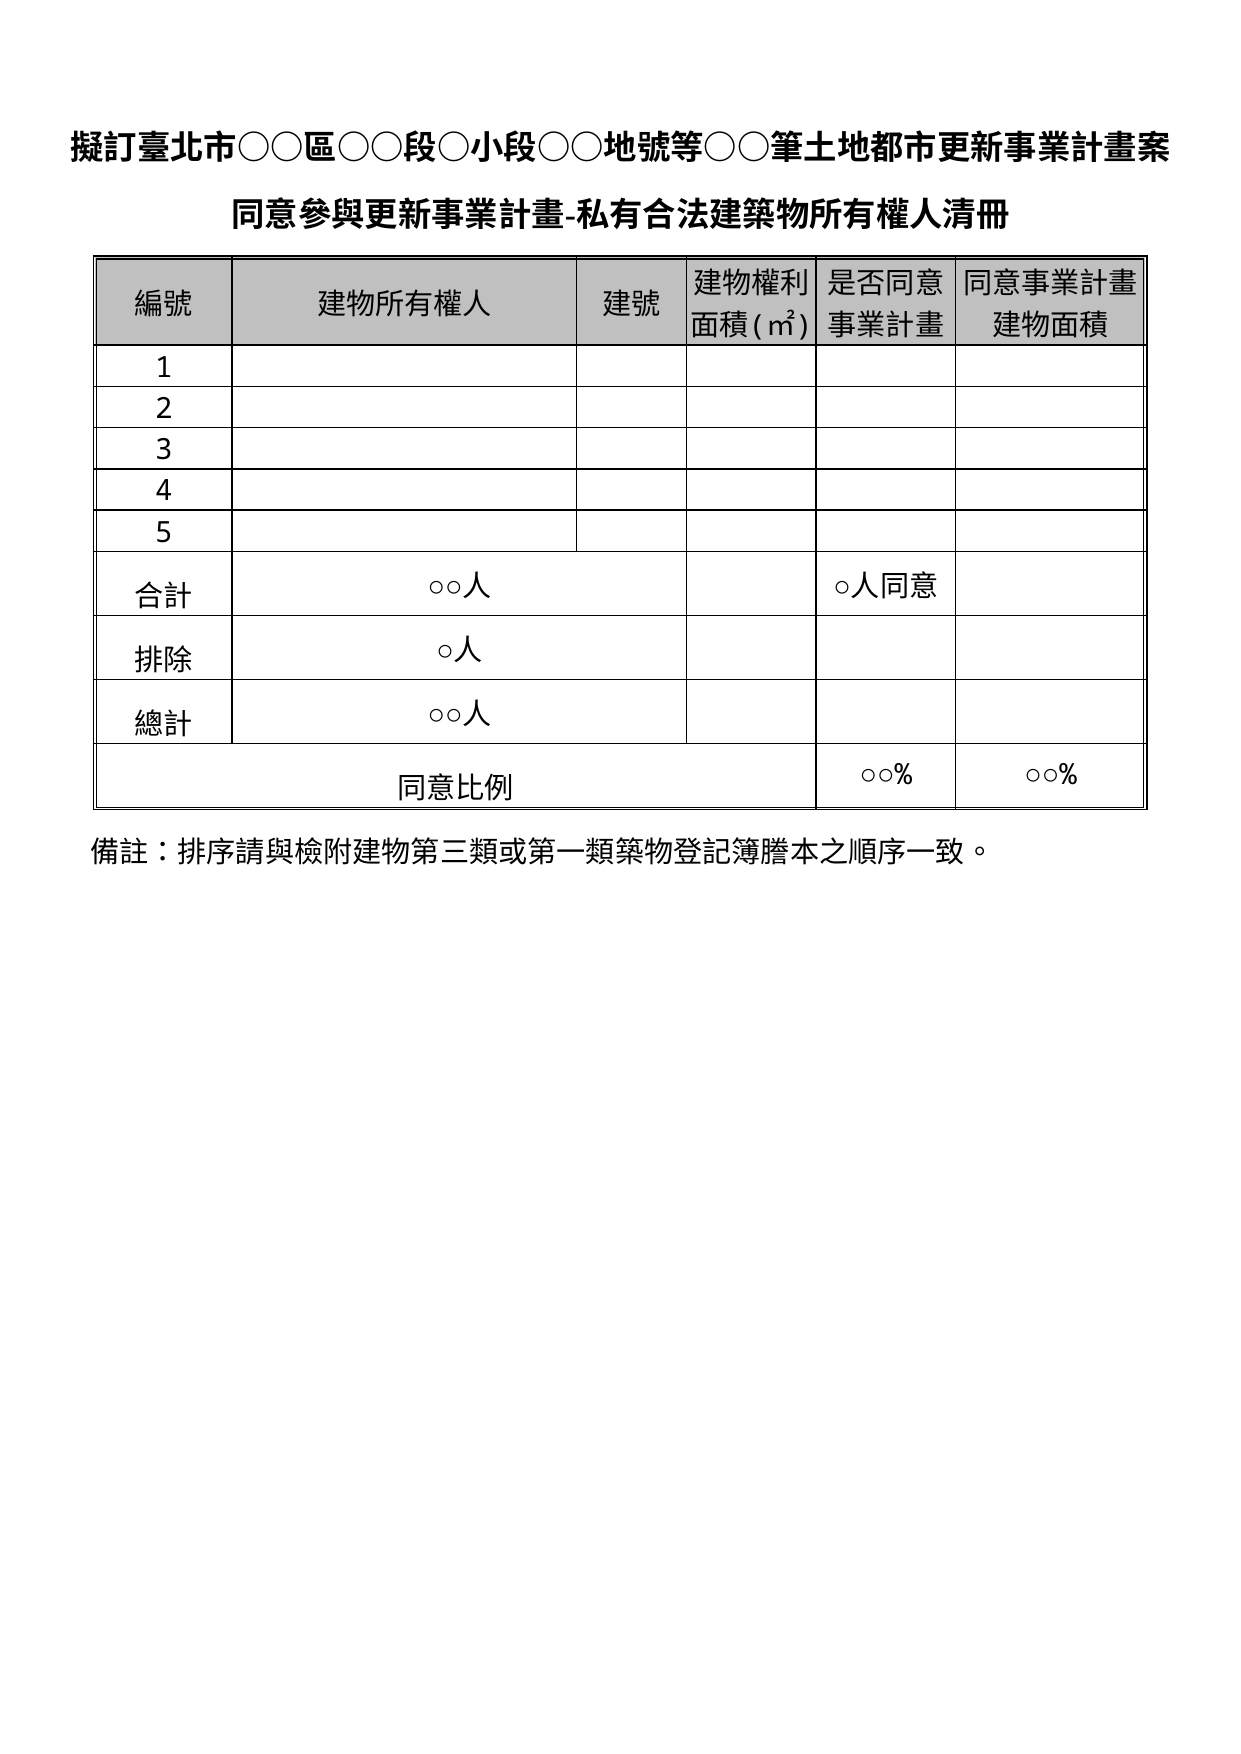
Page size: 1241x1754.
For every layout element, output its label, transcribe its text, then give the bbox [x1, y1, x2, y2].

table_cell [233, 346, 576, 386]
table_cell [577, 428, 686, 468]
table_header 建號 [577, 260, 686, 344]
text 擬訂臺北市○○區○○段○小段○○地號等○○筆土地都市更新事業計畫案 [63, 121, 1178, 169]
table_cell [687, 470, 815, 509]
table_cell ○○人 [233, 552, 686, 614]
table_cell [956, 470, 1143, 509]
table_header 建物權利面積(㎡) [687, 260, 815, 344]
table_cell [817, 616, 955, 679]
table_cell ○○% [956, 744, 1143, 807]
table_cell [956, 511, 1143, 551]
table_cell [233, 387, 576, 427]
table_cell 4 [97, 470, 231, 509]
table_cell [817, 387, 955, 427]
table_header 建物所有權人 [233, 260, 576, 344]
table_cell [687, 511, 815, 551]
table_cell [687, 616, 815, 679]
table_cell [233, 470, 576, 509]
table_cell 2 [97, 387, 231, 427]
table_cell [817, 511, 955, 551]
table_cell [956, 428, 1143, 468]
table_cell 3 [97, 428, 231, 468]
table_cell [817, 470, 955, 509]
table_header 是否同意 事業計畫 [817, 260, 955, 344]
table_cell [687, 428, 815, 468]
table_cell 排除 [97, 616, 231, 679]
table_cell [817, 680, 955, 743]
table_header 編號 [97, 260, 231, 344]
table_cell [956, 552, 1143, 614]
table_cell [817, 346, 955, 386]
table_cell [577, 387, 686, 427]
table_cell ○○% [817, 744, 955, 807]
table_cell 1 [97, 346, 231, 386]
table_cell [577, 511, 686, 551]
table_cell [577, 470, 686, 509]
table_cell [956, 616, 1143, 679]
table_cell [577, 346, 686, 386]
text 備註：排序請與檢附建物第三類或第一類築物登記簿謄本之順序一致。 [90, 829, 1165, 871]
table_cell 合計 [97, 552, 231, 614]
table_cell [956, 387, 1143, 427]
table_cell [956, 680, 1143, 743]
table_cell 同意比例 [97, 744, 815, 807]
table_cell ○○人 [233, 680, 686, 743]
table_cell 5 [97, 511, 231, 551]
table_cell [817, 428, 955, 468]
table_cell [687, 346, 815, 386]
table_cell [956, 346, 1143, 386]
table_cell [687, 680, 815, 743]
table_cell ○人同意 [817, 552, 955, 614]
table_cell ○人 [233, 616, 686, 679]
table_cell 總計 [97, 680, 231, 743]
text 同意參與更新事業計畫-私有合法建築物所有權人清冊 [75, 188, 1165, 236]
table_header 同意事業計畫建物面積 [956, 260, 1143, 344]
table_cell [687, 552, 815, 614]
table_cell [687, 387, 815, 427]
table_cell [233, 428, 576, 468]
table_cell [233, 511, 576, 551]
